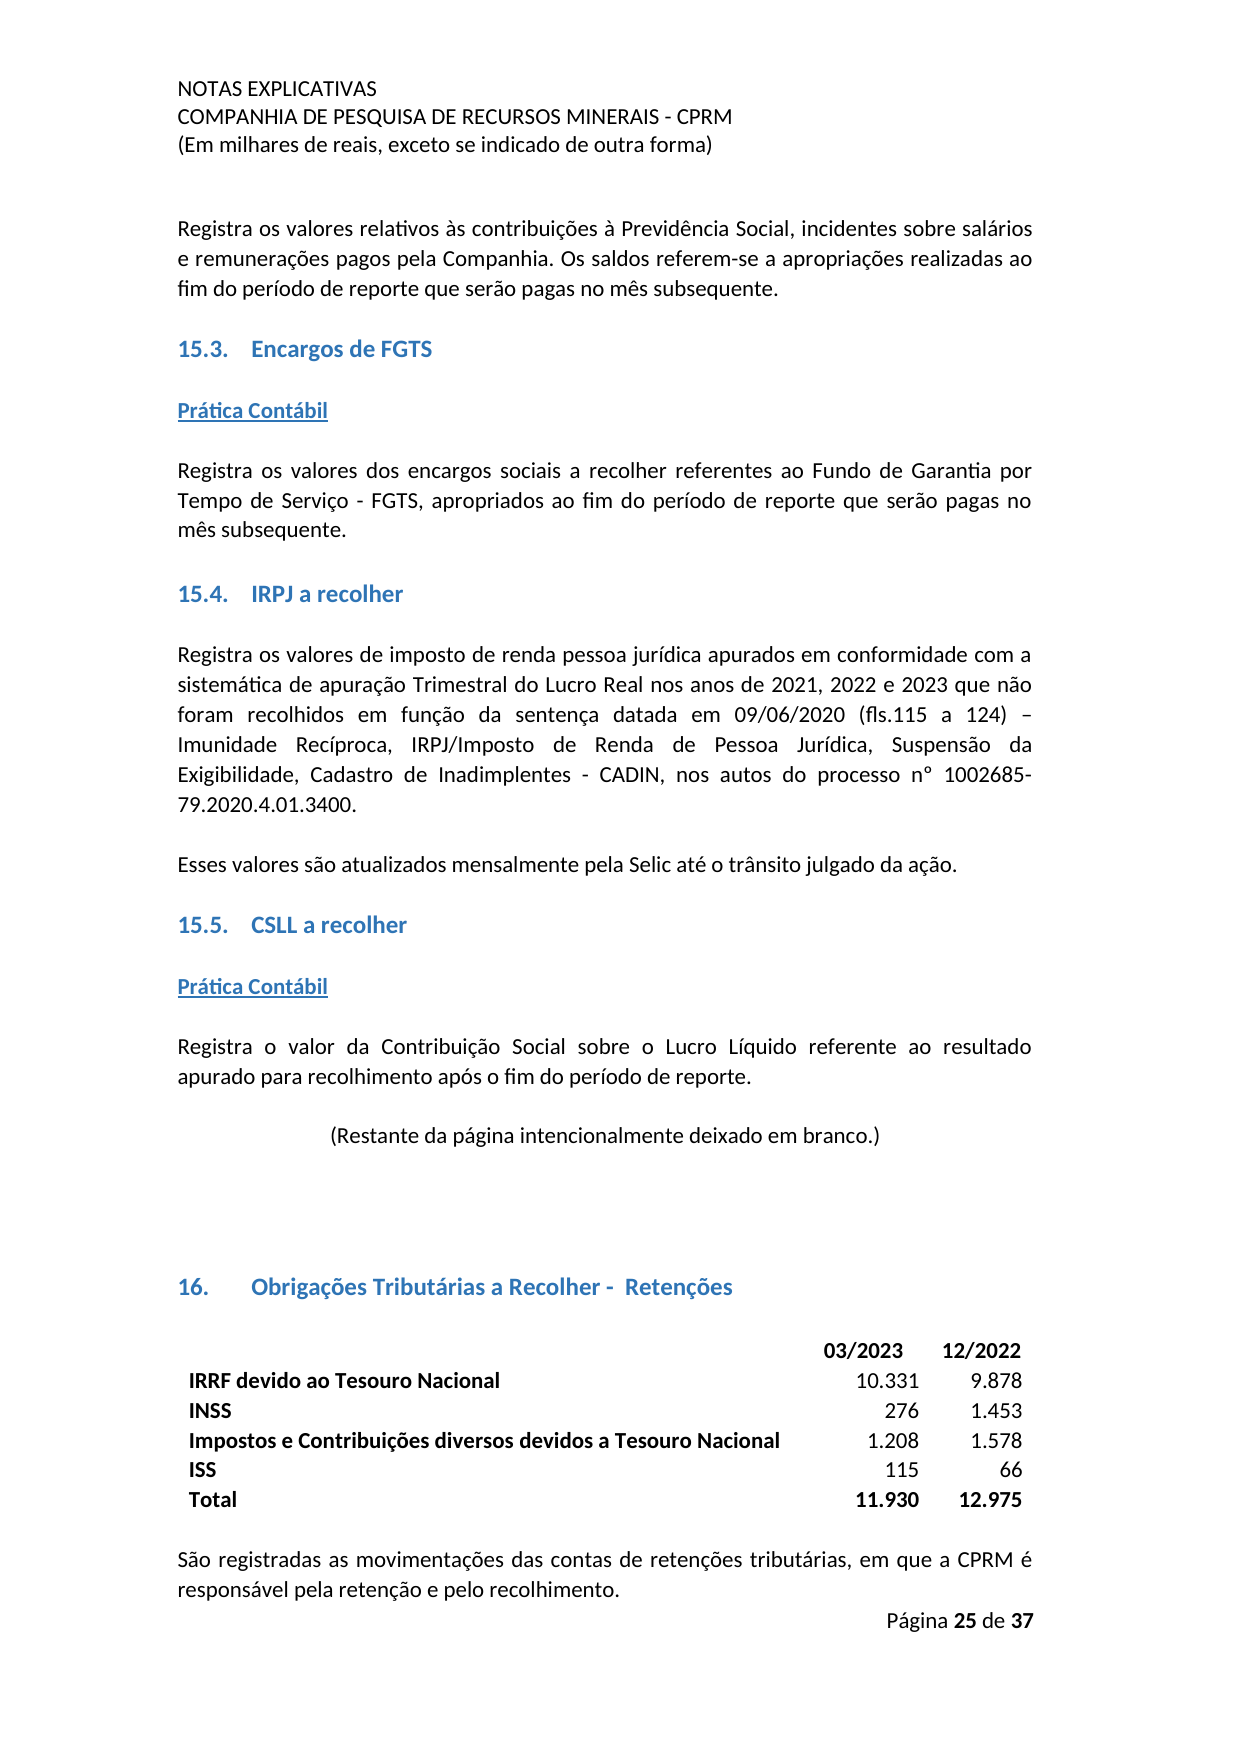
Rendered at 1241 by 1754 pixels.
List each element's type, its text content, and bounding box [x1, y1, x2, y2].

text Prática Contábil [177, 396, 1034, 424]
table_cell 1.208 [812, 1426, 930, 1456]
text Registra o valor da Contribuição Social sobre o Lucro Líquido referente ao resultado apurado para recolhimento após o fim do período de reporte. [177, 1032, 1034, 1090]
list IRPJ a recolher [177, 578, 1034, 609]
text Registra os valores dos encargos sociais a recolher referentes ao Fundo de Garantia por Tempo de Serviço - FGTS, apropriados ao fim do período de reporte que serão pagas no mês subsequente. [177, 456, 1034, 544]
list Encargos de FGTS [177, 333, 1034, 364]
table_header [177, 1336, 812, 1366]
table_cell 115 [812, 1456, 930, 1485]
table_cell ISS [177, 1456, 812, 1485]
table_cell IRRF devido ao Tesouro Nacional [177, 1366, 812, 1396]
table_cell INSS [177, 1396, 812, 1426]
text Prática Contábil [177, 972, 1034, 1000]
table_cell Total [177, 1485, 812, 1515]
table_cell 1.578 [930, 1426, 1034, 1456]
text Esses valores são atualizados mensalmente pela Selic até o trânsito julgado da ação. [177, 850, 1034, 878]
table_cell 276 [812, 1396, 930, 1426]
text São registradas as movimentações das contas de retenções tributárias, em que a CPRM é responsável pela retenção e pelo recolhimento. [177, 1545, 1034, 1603]
list Obrigações Tributárias a Recolher - Retenções [177, 1271, 1034, 1302]
table_header 03/2023 [812, 1336, 930, 1366]
table_cell Impostos e Contribuições diversos devidos a Tesouro Nacional [177, 1426, 812, 1456]
table_cell 12.975 [930, 1485, 1034, 1515]
table_cell 1.453 [930, 1396, 1034, 1426]
table_cell 9.878 [930, 1366, 1034, 1396]
list CSLL a recolher [177, 910, 1034, 940]
table_header 12/2022 [930, 1336, 1034, 1366]
table_cell 10.331 [812, 1366, 930, 1396]
table_cell 11.930 [812, 1485, 930, 1515]
text (Restante da página intencionalmente deixado em branco.) [177, 1122, 1034, 1150]
text Registra os valores de imposto de renda pessoa jurídica apurados em conformidade com a sistemática de apuração Trimestral do Lucro Real nos anos de 2021, 2022 e 2023 que não foram recolhidos em função da sentença datada em 09/06/2020 (fls.115 a 124) – Imunidade Recíproca, IRPJ/Imposto de Renda de Pessoa Jurídica, Suspensão da Exigibilidade, Cadastro de Inadimplentes - CADIN, nos autos do processo nº 1002685-79.2020.4.01.3400. [177, 641, 1034, 818]
text Registra os valores relativos às contribuições à Previdência Social, incidentes sobre salários e remunerações pagos pela Companhia. Os saldos referem-se a apropriações realizadas ao fim do período de reporte que serão pagas no mês subsequente. [177, 214, 1034, 302]
table_cell 66 [930, 1456, 1034, 1485]
